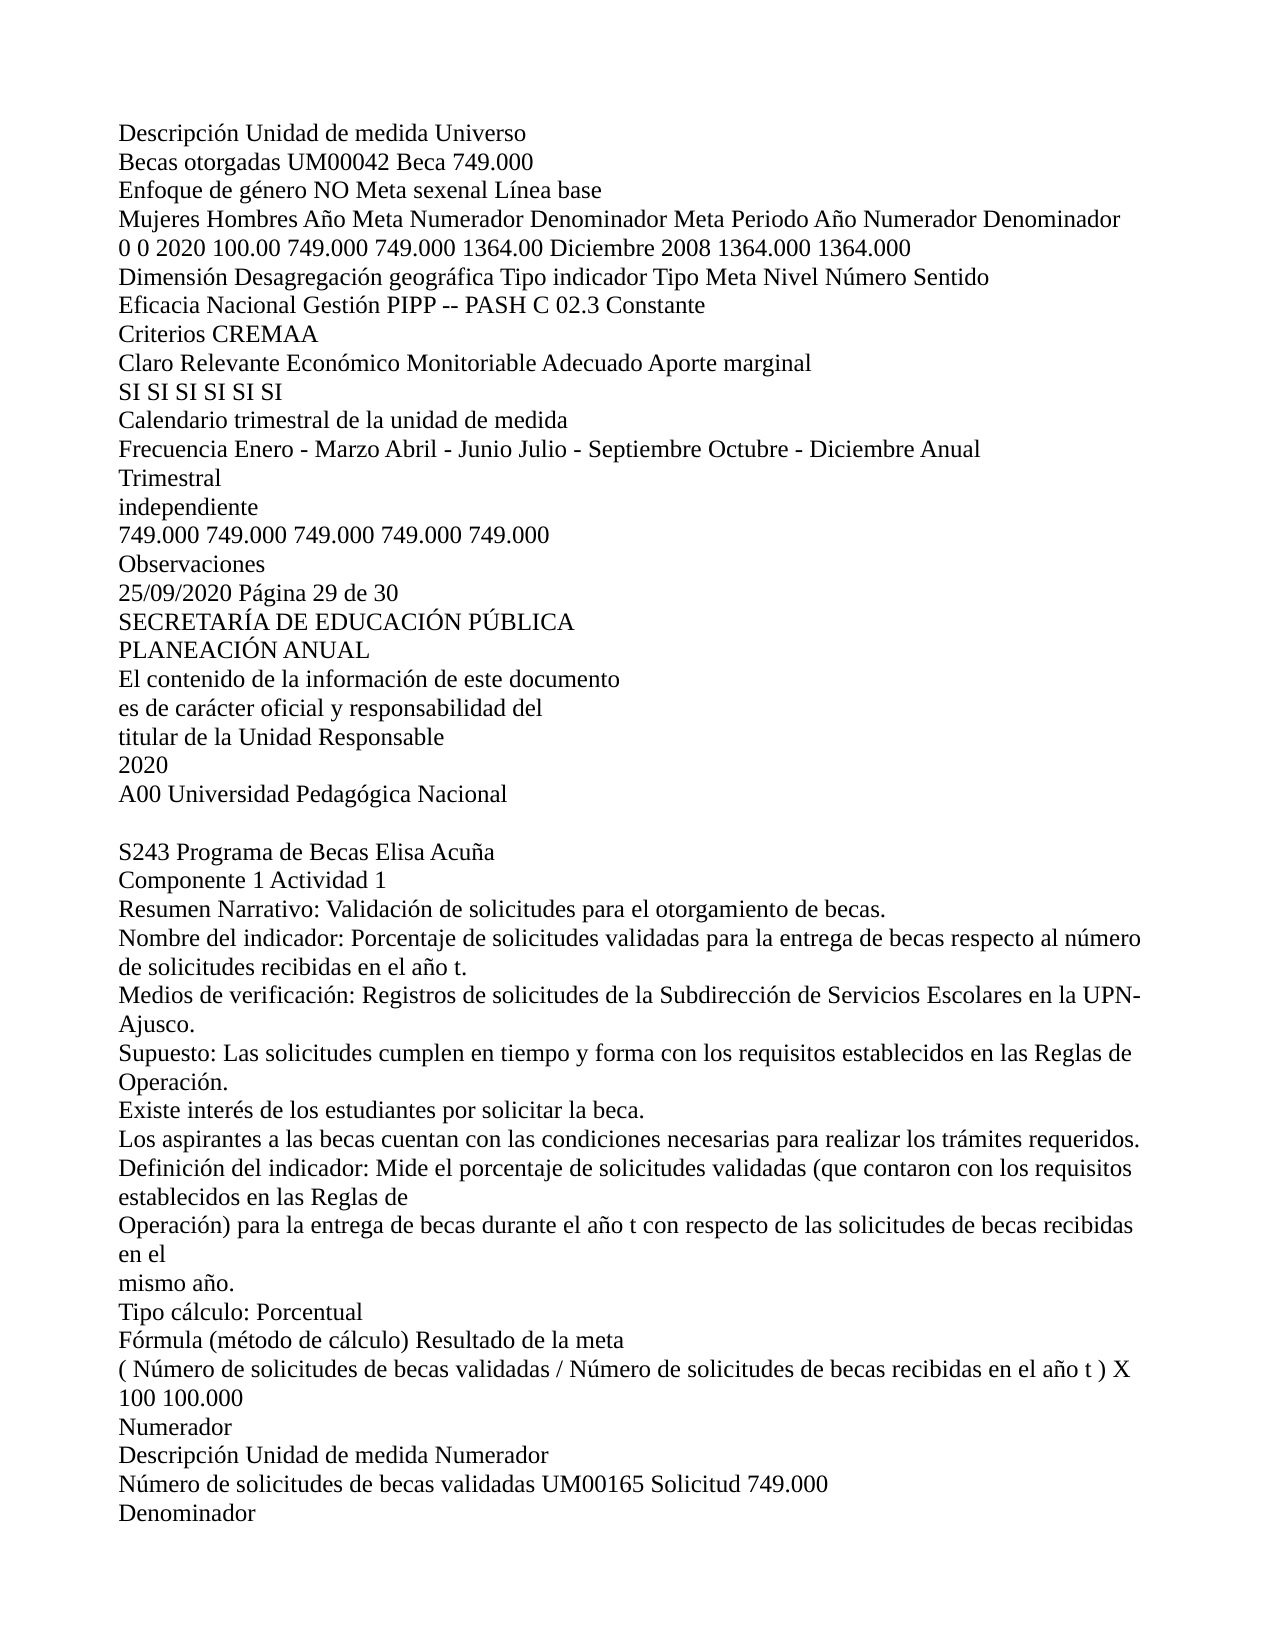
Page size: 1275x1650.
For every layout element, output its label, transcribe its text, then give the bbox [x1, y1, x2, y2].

text Trimestral [118, 463, 1157, 492]
text Existe interés de los estudiantes por solicitar la beca. [118, 1096, 1157, 1124]
text Resumen Narrativo: Validación de solicitudes para el otorgamiento de becas. [118, 894, 1157, 923]
text PLANEACIÓN ANUAL [118, 636, 1157, 664]
text Observaciones [118, 549, 1157, 578]
text Tipo cálculo: Porcentual [118, 1297, 1157, 1326]
text Mujeres Hombres Año Meta Numerador Denominador Meta Periodo Año Numerador Denominador [118, 204, 1157, 233]
text 25/09/2020 Página 29 de 30 [118, 578, 1157, 607]
text Becas otorgadas UM00042 Beca 749.000 [118, 147, 1157, 176]
text 749.000 749.000 749.000 749.000 749.000 [118, 521, 1157, 549]
text titular de la Unidad Responsable [118, 722, 1157, 751]
text Fórmula (método de cálculo) Resultado de la meta [118, 1326, 1157, 1354]
text Componente 1 Actividad 1 [118, 866, 1157, 894]
text independiente [118, 492, 1157, 521]
text Descripción Unidad de medida Numerador [118, 1441, 1157, 1469]
text Los aspirantes a las becas cuentan con las condiciones necesarias para realizar los trámites requeridos. [118, 1124, 1157, 1153]
text SECRETARÍA DE EDUCACIÓN PÚBLICA [118, 607, 1157, 636]
text SI SI SI SI SI SI [118, 377, 1157, 406]
text 2020 [118, 751, 1157, 779]
text es de carácter oficial y responsabilidad del [118, 693, 1157, 722]
text El contenido de la información de este documento [118, 664, 1157, 693]
text Dimensión Desagregación geográfica Tipo indicador Tipo Meta Nivel Número Sentido [118, 262, 1157, 291]
text Denominador [118, 1498, 1157, 1527]
text mismo año. [118, 1268, 1157, 1297]
text Medios de verificación: Registros de solicitudes de la Subdirección de Servicios Escolares en la UPN-Ajusco. [118, 981, 1157, 1038]
text A00 Universidad Pedagógica Nacional [118, 779, 1157, 808]
text Calendario trimestral de la unidad de medida [118, 406, 1157, 434]
text Descripción Unidad de medida Universo [118, 118, 1157, 147]
text Definición del indicador: Mide el porcentaje de solicitudes validadas (que contaron con los requisitos establecidos en las Reglas de [118, 1153, 1157, 1211]
text ( Número de solicitudes de becas validadas / Número de solicitudes de becas recibidas en el año t ) X 100 100.000 [118, 1354, 1157, 1412]
text 0 0 2020 100.00 749.000 749.000 1364.00 Diciembre 2008 1364.000 1364.000 [118, 233, 1157, 262]
text Número de solicitudes de becas validadas UM00165 Solicitud 749.000 [118, 1469, 1157, 1498]
text Numerador [118, 1412, 1157, 1441]
text Frecuencia Enero - Marzo Abril - Junio Julio - Septiembre Octubre - Diciembre Anual [118, 434, 1157, 463]
text Claro Relevante Económico Monitoriable Adecuado Aporte marginal [118, 348, 1157, 377]
text Criterios CREMAA [118, 319, 1157, 348]
text Operación) para la entrega de becas durante el año t con respecto de las solicitudes de becas recibidas en el [118, 1211, 1157, 1268]
text S243 Programa de Becas Elisa Acuña [118, 837, 1157, 866]
text Nombre del indicador: Porcentaje de solicitudes validadas para la entrega de becas respecto al número de solicitudes recibidas en el año t. [118, 923, 1157, 981]
text Supuesto: Las solicitudes cumplen en tiempo y forma con los requisitos establecidos en las Reglas de Operación. [118, 1038, 1157, 1096]
text Eficacia Nacional Gestión PIPP -- PASH C 02.3 Constante [118, 291, 1157, 319]
text Enfoque de género NO Meta sexenal Línea base [118, 176, 1157, 204]
